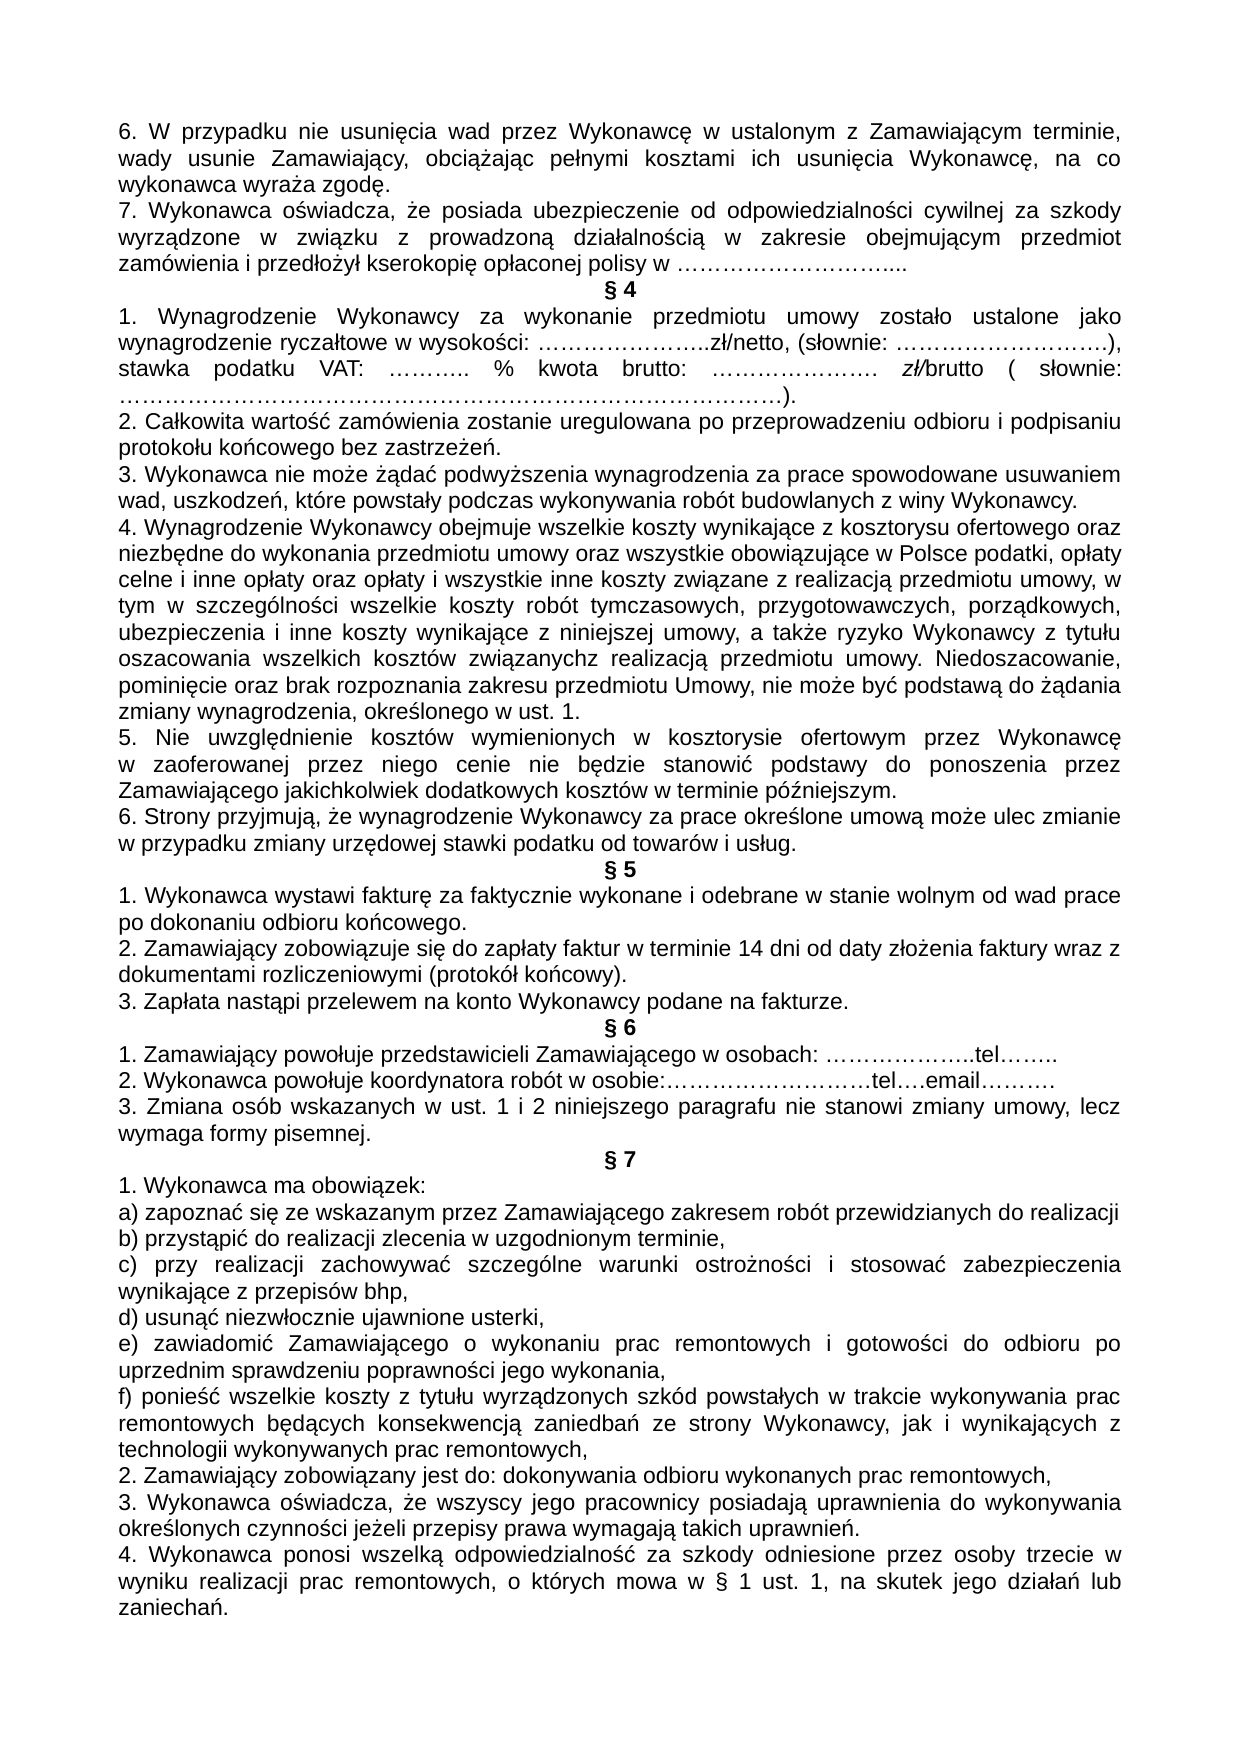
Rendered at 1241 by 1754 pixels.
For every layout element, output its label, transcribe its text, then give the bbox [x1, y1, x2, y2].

text 6. W przypadku nie usunięcia wad przez Wykonawcę w ustalonym z Zamawiającym terminie, wady usunie Zamawiający, obciążając pełnymi kosztami ich usunięcia Wykonawcę, na co wykonawca wyraża zgodę. [118, 118, 1122, 197]
text 7. Wykonawca oświadcza, że posiada ubezpieczenie od odpowiedzialności cywilnej za szkody wyrządzone w związku z prowadzoną działalnością w zakresie obejmującym przedmiot zamówienia i przedłożył kserokopię opłaconej polisy w ……………………….... [118, 197, 1122, 276]
text 5. Nie uwzględnienie kosztów wymienionych w kosztorysie ofertowym przez Wykonawcę w zaoferowanej przez niego cenie nie będzie stanowić podstawy do ponoszenia przez Zamawiającego jakichkolwiek dodatkowych kosztów w terminie późniejszym. [118, 724, 1122, 803]
text e) zawiadomić Zamawiającego o wykonaniu prac remontowych i gotowości do odbioru po uprzednim sprawdzeniu poprawności jego wykonania, [118, 1330, 1122, 1383]
text 2. Zamawiający zobowiązany jest do: dokonywania odbioru wykonanych prac remontowych, [118, 1462, 1122, 1488]
text § 6 [118, 1014, 1122, 1041]
text 1. Wynagrodzenie Wykonawcy za wykonanie przedmiotu umowy zostało ustalone jako wynagrodzenie ryczałtowe w wysokości: …………………..zł/netto, (słownie: ……………………….), stawka podatku VAT: ……….. % kwota brutto: …………………. zł/brutto ( słownie:……………………………………………………………………………). [118, 303, 1122, 408]
text 3. Wykonawca nie może żądać podwyższenia wynagrodzenia za prace spowodowane usuwaniem wad, uszkodzeń, które powstały podczas wykonywania robót budowlanych z winy Wykonawcy. [118, 461, 1122, 513]
text 4. Wykonawca ponosi wszelką odpowiedzialność za szkody odniesione przez osoby trzecie w wyniku realizacji prac remontowych, o których mowa w § 1 ust. 1, na skutek jego działań lub zaniechań. [118, 1541, 1122, 1620]
text 1. Wykonawca ma obowiązek: [118, 1172, 1122, 1199]
text 2. Całkowita wartość zamówienia zostanie uregulowana po przeprowadzeniu odbioru i podpisaniu protokołu końcowego bez zastrzeżeń. [118, 408, 1122, 461]
text § 7 [118, 1146, 1122, 1172]
text 1. Zamawiający powołuje przedstawicieli Zamawiającego w osobach: ………………..tel…….. [118, 1041, 1122, 1067]
text 4. Wynagrodzenie Wykonawcy obejmuje wszelkie koszty wynikające z kosztorysu ofertowego oraz niezbędne do wykonania przedmiotu umowy oraz wszystkie obowiązujące w Polsce podatki, opłaty celne i inne opłaty oraz opłaty i wszystkie inne koszty związane z realizacją przedmiotu umowy, w tym w szczególności wszelkie koszty robót tymczasowych, przygotowawczych, porządkowych, ubezpieczenia i inne koszty wynikające z niniejszej umowy, a także ryzyko Wykonawcy z tytułu oszacowania wszelkich kosztów związanychz realizacją przedmiotu umowy. Niedoszacowanie, pominięcie oraz brak rozpoznania zakresu przedmiotu Umowy, nie może być podstawą do żądania zmiany wynagrodzenia, określonego w ust. 1. [118, 513, 1122, 724]
text 6. Strony przyjmują, że wynagrodzenie Wykonawcy za prace określone umową może ulec zmianie w przypadku zmiany urzędowej stawki podatku od towarów i usług. [118, 803, 1122, 856]
text a) zapoznać się ze wskazanym przez Zamawiającego zakresem robót przewidzianych do realizacji [118, 1199, 1122, 1225]
text f) ponieść wszelkie koszty z tytułu wyrządzonych szkód powstałych w trakcie wykonywania prac remontowych będących konsekwencją zaniedbań ze strony Wykonawcy, jak i wynikających z technologii wykonywanych prac remontowych, [118, 1383, 1122, 1462]
text 3. Wykonawca oświadcza, że wszyscy jego pracownicy posiadają uprawnienia do wykonywania określonych czynności jeżeli przepisy prawa wymagają takich uprawnień. [118, 1488, 1122, 1541]
text 3. Zmiana osób wskazanych w ust. 1 i 2 niniejszego paragrafu nie stanowi zmiany umowy, lecz wymaga formy pisemnej. [118, 1093, 1122, 1146]
text § 4 [118, 276, 1122, 303]
text 1. Wykonawca wystawi fakturę za faktycznie wykonane i odebrane w stanie wolnym od wad prace po dokonaniu odbioru końcowego. [118, 882, 1122, 935]
text c) przy realizacji zachowywać szczególne warunki ostrożności i stosować zabezpieczenia wynikające z przepisów bhp, [118, 1251, 1122, 1304]
text d) usunąć niezwłocznie ujawnione usterki, [118, 1304, 1122, 1330]
text 3. Zapłata nastąpi przelewem na konto Wykonawcy podane na fakturze. [118, 988, 1122, 1014]
text b) przystąpić do realizacji zlecenia w uzgodnionym terminie, [118, 1225, 1122, 1251]
text 2. Zamawiający zobowiązuje się do zapłaty faktur w terminie 14 dni od daty złożenia faktury wraz z dokumentami rozliczeniowymi (protokół końcowy). [118, 935, 1122, 988]
text 2. Wykonawca powołuje koordynatora robót w osobie:………………………tel….email………. [118, 1067, 1122, 1093]
text § 5 [118, 856, 1122, 882]
